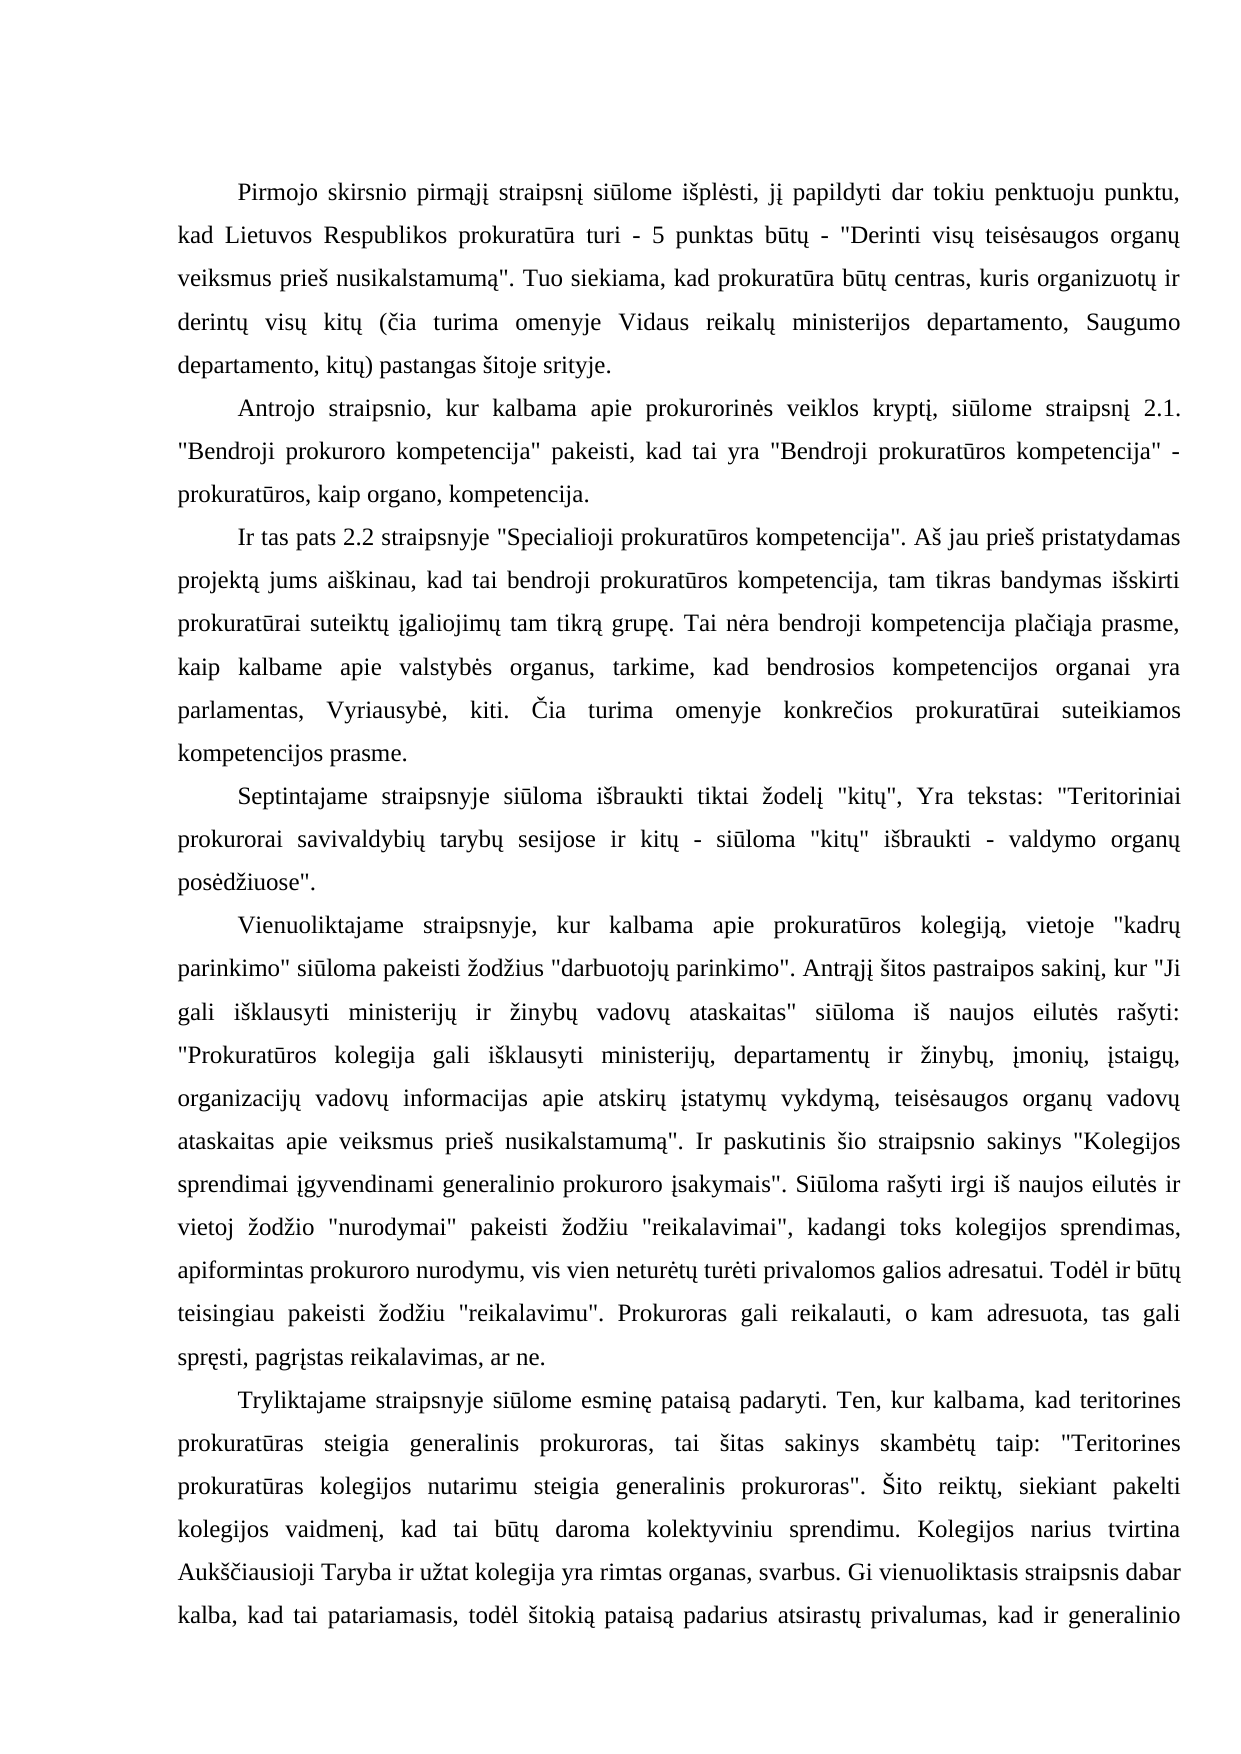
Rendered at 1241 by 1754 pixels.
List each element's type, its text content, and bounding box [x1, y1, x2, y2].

text Septintajame straipsnyje siūloma išbraukti tiktai žodelį "kitų", Yra teks­tas: "Teritoriniai prokurorai savivaldybių tarybų sesijose ir kitų - siūloma "kitų" išbraukti - valdymo organų posėdžiuose". [177, 781, 1181, 896]
text Tryliktajame straipsnyje siūlome esminę pataisą padaryti. Ten, kur kalba­ma, kad teritorines prokuratūras steigia generalinis prokuroras, tai šitas sakinys skambėtų taip: "Teritorines prokuratūras kolegijos nutarimu stei­gia generalinis prokuroras". Šito reiktų, siekiant pakelti kolegijos vaidmenį, kad tai būtų daroma kolektyviniu sprendimu. Kolegijos narius tvirtina Aukščiausioji Taryba ir užtat kolegija yra rimtas organas, svarbus. Gi vie­nuoliktasis straipsnis dabar kalba, kad tai patariamasis, todėl šitokią pataisą padarius atsirastų privalumas, kad ir generalinio [177, 1385, 1181, 1629]
text Ir tas pats 2.2 straipsnyje "Specialioji prokuratūros kompetencija". Aš jau prieš pristatydamas projektą jums aiškinau, kad tai bendroji prokuratūros kompetencija, tam tikras bandymas išskirti prokuratūrai suteiktų įgaliojimų tam tikrą grupę. Tai nėra bendroji kompetencija plačiąja prasme, kaip kal­bame apie valstybės organus, tarkime, kad bendrosios kompetencijos organai yra parlamentas, Vyriausybė, kiti. Čia turima omenyje konkrečios pro­kuratūrai suteikiamos kompetencijos prasme. [177, 522, 1181, 767]
text Vienuoliktajame straipsnyje, kur kalbama apie prokuratūros kolegiją, vietoje "kadrų parinkimo" siūloma pakeisti žodžius "darbuotojų parinki­mo". Antrąjį šitos pastraipos sakinį, kur "Ji gali išklausyti ministerijų ir žinybų vadovų ataskaitas" siūloma iš naujos eilutės rašyti: "Prokuratūros kolegija gali išklausyti ministerijų, departamentų ir žinybų, įmonių, įstaigų, organizacijų vadovų informacijas apie atskirų įstatymų vykdymą, teisėsaugos organų vadovų ataskaitas apie veiksmus prieš nusikalstamumą". Ir paskuti­nis šio straipsnio sakinys "Kolegijos sprendimai įgyvendinami generalinio prokuroro įsakymais". Siūloma rašyti irgi iš naujos eilutės ir vietoj žodžio "nurodymai" pakeisti žodžiu "reikalavimai", kadangi toks kolegijos sprendi­mas, apiformintas prokuroro nurodymu, vis vien neturėtų turėti privalomos galios adresatui. Todėl ir būtų teisingiau pakeisti žodžiu "reikalavimu". Prokuroras gali reikalauti, o kam adresuota, tas gali spręsti, pagrįstas reika­lavimas, ar ne. [177, 910, 1181, 1370]
text Pirmojo skirsnio pirmąjį straipsnį siūlome išplėsti, jį papildyti dar tokiu penktuoju punktu, kad Lietuvos Respublikos prokuratūra turi - 5 punktas būtų - "Derinti visų teisėsaugos organų veiksmus prieš nusikalstamumą". Tuo siekiama, kad prokuratūra būtų centras, kuris organizuotų ir derintų visų kitų (čia turima omenyje Vidaus reikalų ministerijos departamento, Saugumo departamento, kitų) pastangas šitoje srityje. [177, 177, 1181, 378]
text Antrojo straipsnio, kur kalbama apie prokurorinės veiklos kryptį, siūlo­me straipsnį 2.1. "Bendroji prokuroro kompetencija" pakeisti, kad tai yra "Bendroji prokuratūros kompetencija" - prokuratūros, kaip organo, kom­petencija. [177, 393, 1181, 508]
